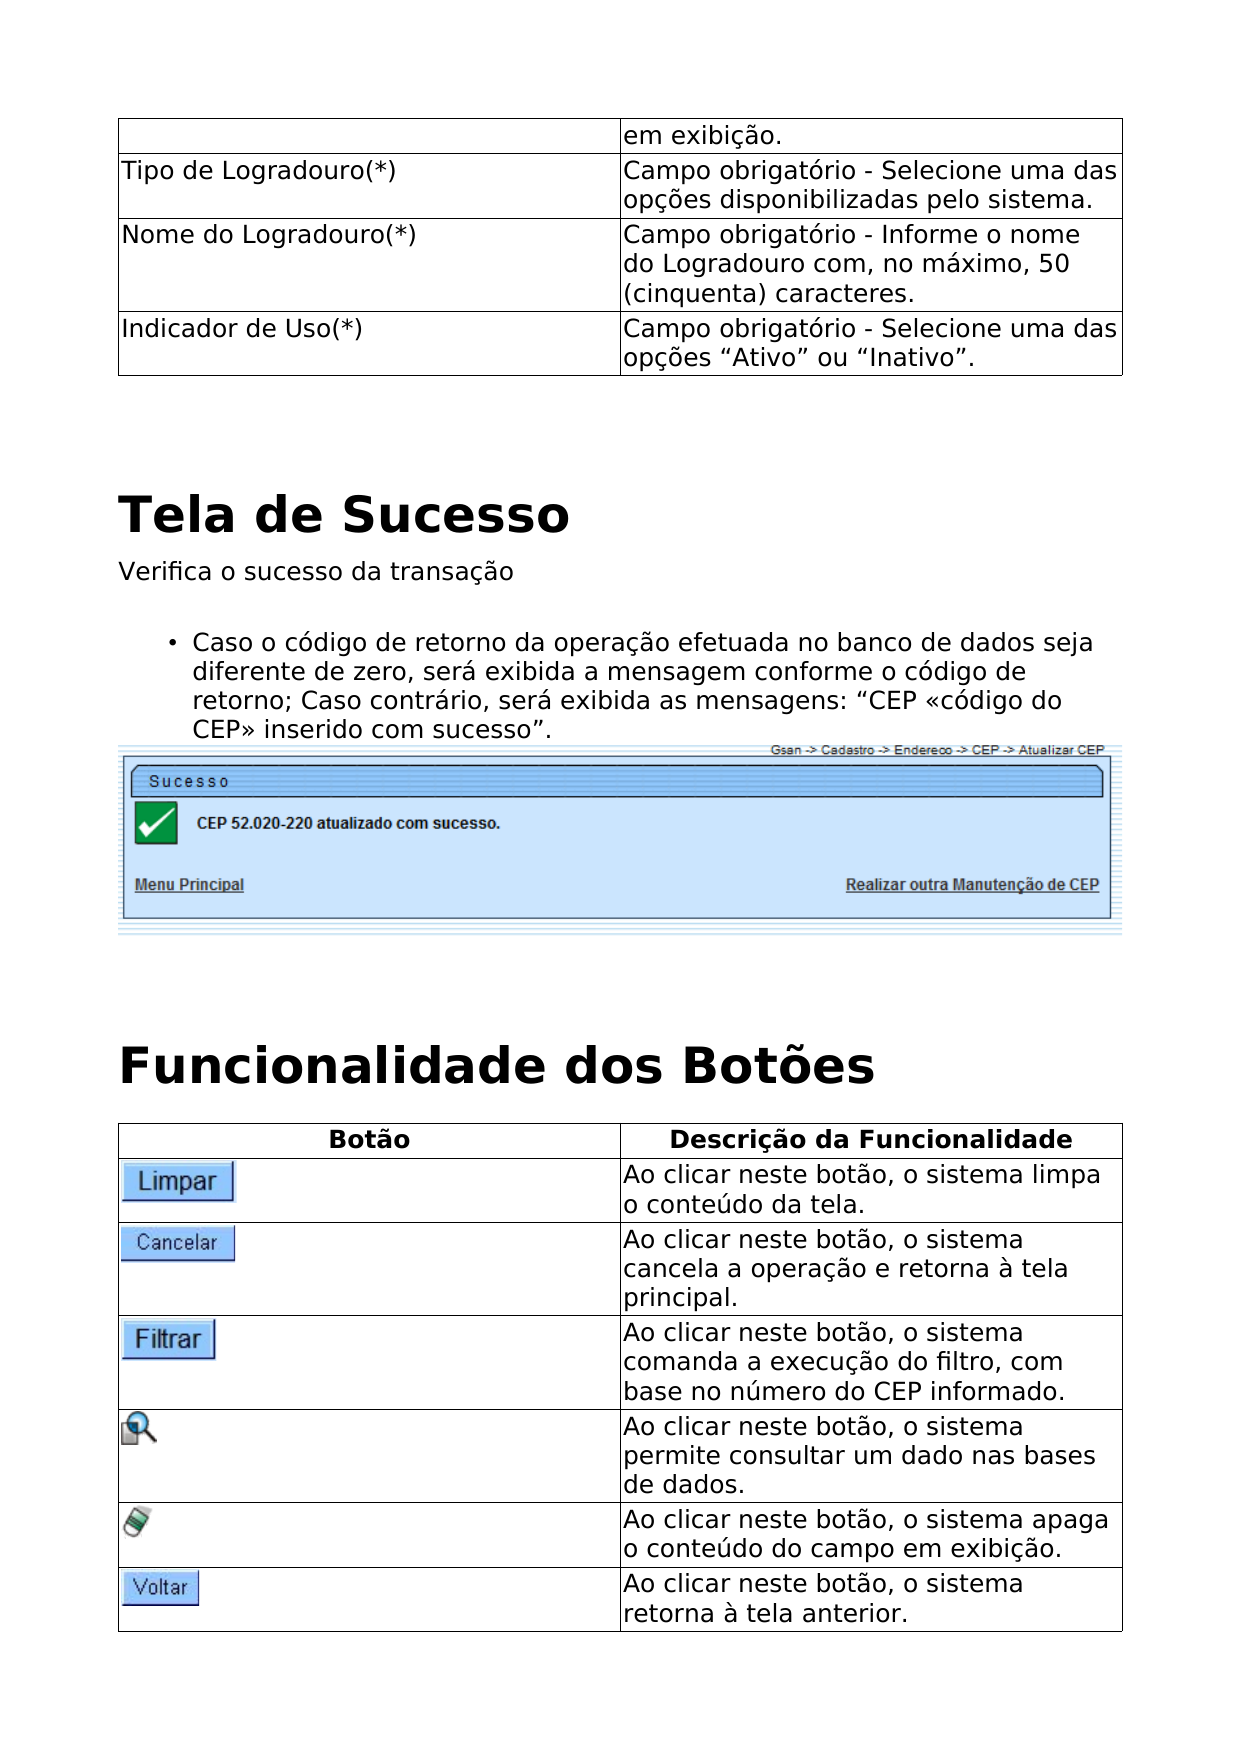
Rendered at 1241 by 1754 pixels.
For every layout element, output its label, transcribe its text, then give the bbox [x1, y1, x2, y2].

table_cell [119, 1223, 620, 1315]
text Verifica o sucesso da transação [118, 557, 1122, 586]
subtitle Funcionalidade dos Botões [118, 1037, 1122, 1095]
picture [118, 744, 1123, 936]
table_cell Nome do Logradouro(*) [119, 219, 620, 311]
list Caso o código de retorno da operação efetuada no banco de dados seja diferente de zero, será exibida a mensagem conforme o código de retorno; Caso contrário, será exibida as mensagens: “CEP «código do CEP» inserido com sucesso”. [177, 628, 1122, 744]
table_cell em exibição. [621, 119, 1122, 153]
table_cell Ao clicar neste botão, o sistema comanda a execução do filtro, com base no número do CEP informado. [621, 1316, 1122, 1409]
table_cell Indicador de Uso(*) [119, 312, 620, 375]
picture [121, 1160, 237, 1203]
table_cell [119, 1410, 620, 1502]
table_cell [119, 1159, 620, 1222]
table_header Botão [119, 1124, 620, 1158]
picture [121, 1505, 153, 1539]
table_cell Ao clicar neste botão, o sistema permite consultar um dado nas bases de dados. [621, 1410, 1122, 1502]
table_cell [119, 119, 620, 153]
table_cell Ao clicar neste botão, o sistema retorna à tela anterior. [621, 1568, 1122, 1631]
table_cell Ao clicar neste botão, o sistema cancela a operação e retorna à tela principal. [621, 1223, 1122, 1315]
table_cell Campo obrigatório - Selecione uma das opções disponibilizadas pelo sistema. [621, 154, 1122, 217]
picture [121, 1225, 236, 1263]
table_cell [119, 1503, 620, 1567]
table_cell [119, 1568, 620, 1631]
table_cell [119, 1316, 620, 1409]
picture [121, 1569, 200, 1606]
table_cell Ao clicar neste botão, o sistema limpa o conteúdo da tela. [621, 1159, 1122, 1222]
table_header Descrição da Funcionalidade [621, 1124, 1122, 1158]
picture [121, 1318, 217, 1361]
table_cell Tipo de Logradouro(*) [119, 154, 620, 217]
table_cell Ao clicar neste botão, o sistema apaga o conteúdo do campo em exibição. [621, 1503, 1122, 1567]
table_cell Campo obrigatório - Informe o nome do Logradouro com, no máximo, 50 (cinquenta) caracteres. [621, 219, 1122, 311]
picture [121, 1411, 157, 1445]
table_cell Campo obrigatório - Selecione uma das opções “Ativo” ou “Inativo”. [621, 312, 1122, 375]
subtitle Tela de Sucesso [118, 486, 1122, 544]
